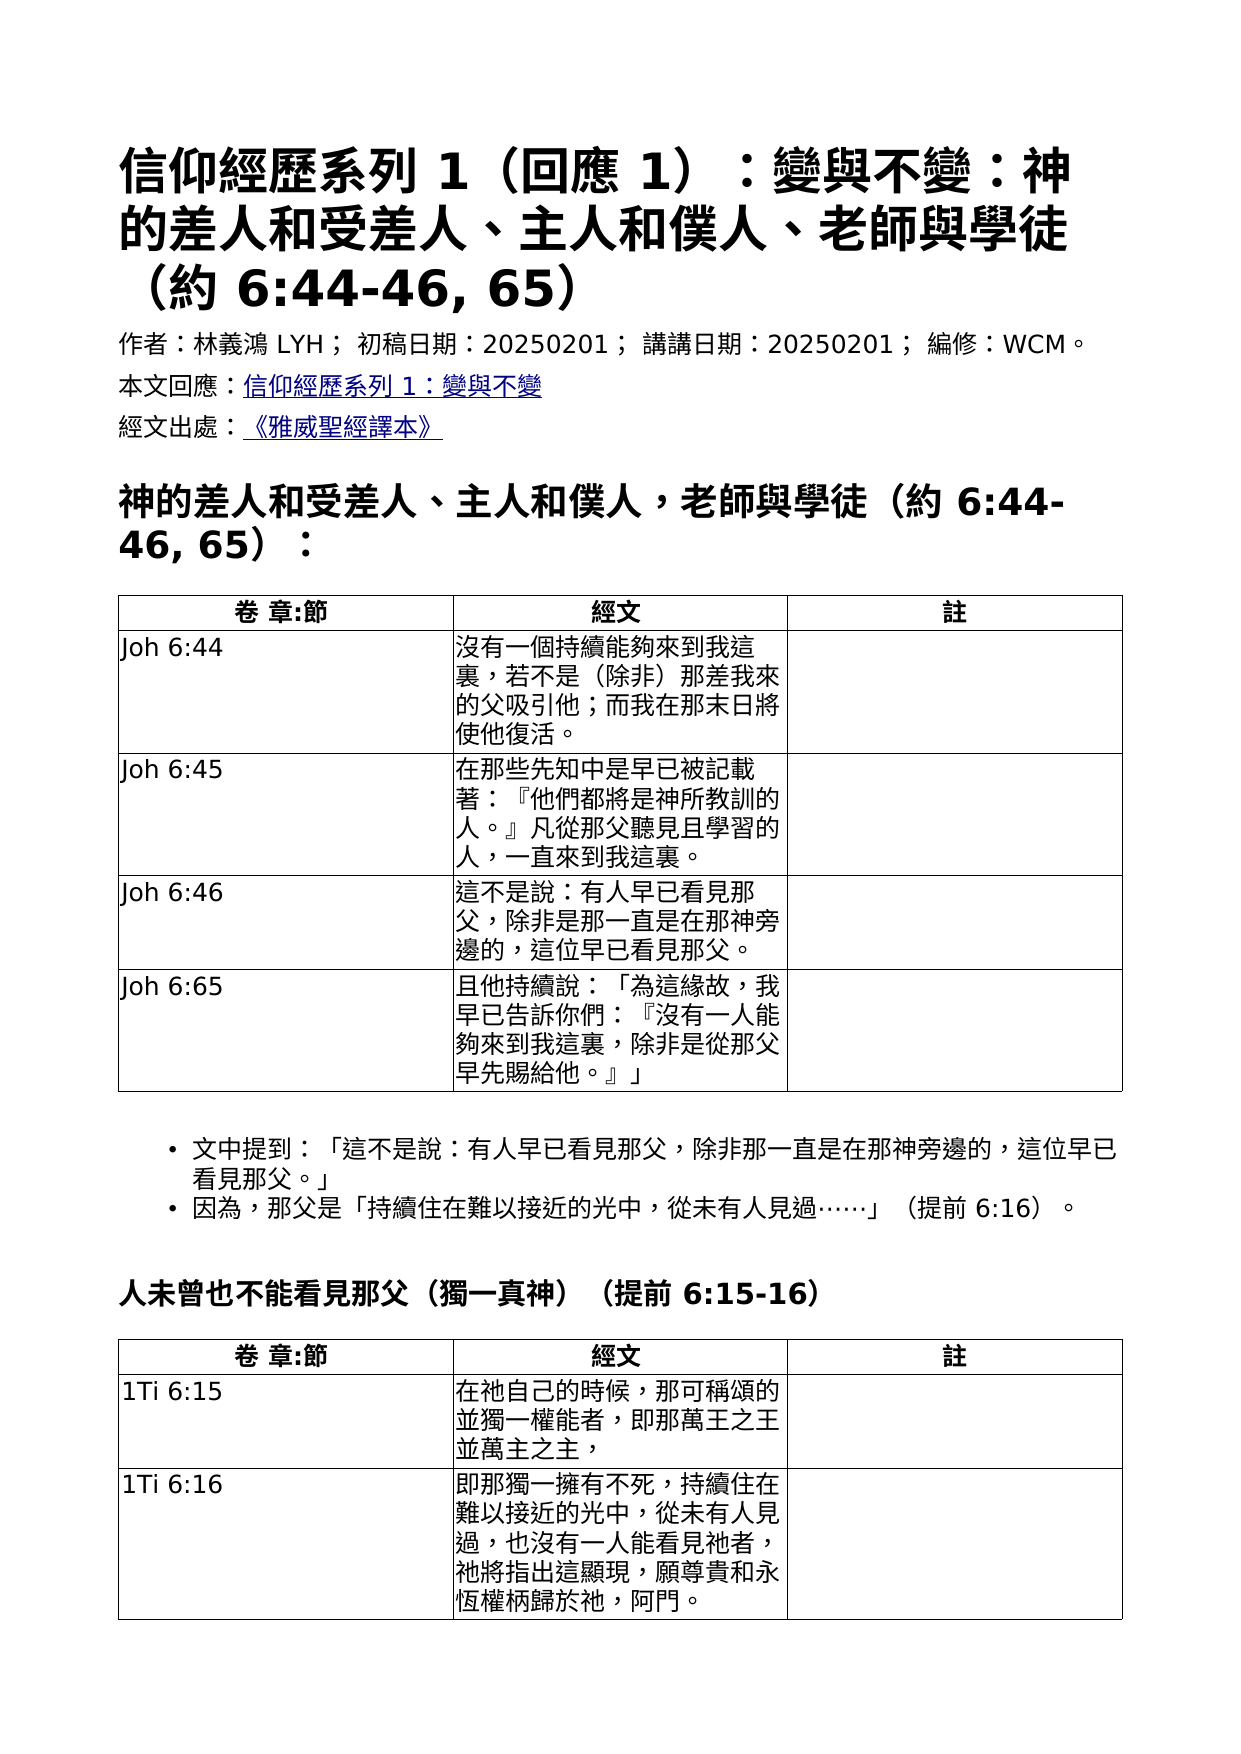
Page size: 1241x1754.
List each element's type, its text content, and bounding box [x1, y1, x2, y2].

table_cell Joh 6:65 [119, 970, 453, 1091]
table_cell [788, 876, 1122, 969]
table_cell Joh 6:45 [119, 754, 453, 875]
table_cell 在那些先知中是早已被記載著：『他們都將是神所教訓的人。』凡從那父聽見且學習的人，一直來到我這裏。 [454, 754, 787, 875]
subtitle 神的差人和受差人、主人和僕人，老師與學徒（約 6:44-46, 65）： [118, 480, 1122, 568]
list 文中提到：「這不是說：有人早已看見那父，除非那一直是在那神旁邊的，這位早已看見那父。」 [177, 1136, 1122, 1194]
table_header 註 [788, 596, 1122, 630]
subtitle 信仰經歷系列 1（回應 1）：變與不變：神的差人和受差人、主人和僕人、老師與學徒（約 6:44-46, 65） [118, 143, 1122, 318]
table_cell [788, 970, 1122, 1091]
table_cell [788, 631, 1122, 753]
table_cell 1Ti 6:16 [119, 1469, 453, 1619]
table_cell [788, 1469, 1122, 1619]
text 經文出處：《雅威聖經譯本》 [118, 414, 1122, 443]
table_cell 即那獨一擁有不死，持續住在難以接近的光中，從未有人見過，也沒有一人能看見祂者，祂將指出這顯現，願尊貴和永恆權柄歸於祂，阿門。 [454, 1469, 787, 1619]
table_cell [788, 754, 1122, 875]
table_cell Joh 6:46 [119, 876, 453, 969]
table_header 卷 章:節 [119, 596, 453, 630]
text 作者：林義鴻 LYH； 初稿日期：20250201； 講講日期：20250201； 編修：WCM。 [118, 330, 1122, 359]
table_cell 在祂自己的時候，那可稱頌的並獨一權能者，即那萬王之王並萬主之主， [454, 1375, 787, 1467]
table_header 經文 [454, 596, 787, 630]
subtitle 人未曾也不能看見那父（獨一真神）（提前 6:15-16） [118, 1278, 1122, 1312]
table_cell Joh 6:44 [119, 631, 453, 753]
table_cell 且他持續說：「為這緣故，我早已告訴你們：『沒有一人能夠來到我這裏，除非是從那父早先賜給他。』」 [454, 970, 787, 1091]
list 因為，那父是「持續住在難以接近的光中，從未有人見過⋯⋯」（提前 6:16）。 [177, 1194, 1122, 1223]
table_header 經文 [454, 1340, 787, 1374]
table_cell 1Ti 6:15 [119, 1375, 453, 1467]
table_cell 沒有一個持續能夠來到我這裏，若不是（除非）那差我來的父吸引他；而我在那末日將使他復活。 [454, 631, 787, 753]
text 本文回應：信仰經歷系列 1：變與不變 [118, 372, 1122, 401]
table_cell 這不是說：有人早已看見那父，除非是那一直是在那神旁邊的，這位早已看見那父。 [454, 876, 787, 969]
table_header 註 [788, 1340, 1122, 1374]
table_header 卷 章:節 [119, 1340, 453, 1374]
table_cell [788, 1375, 1122, 1467]
